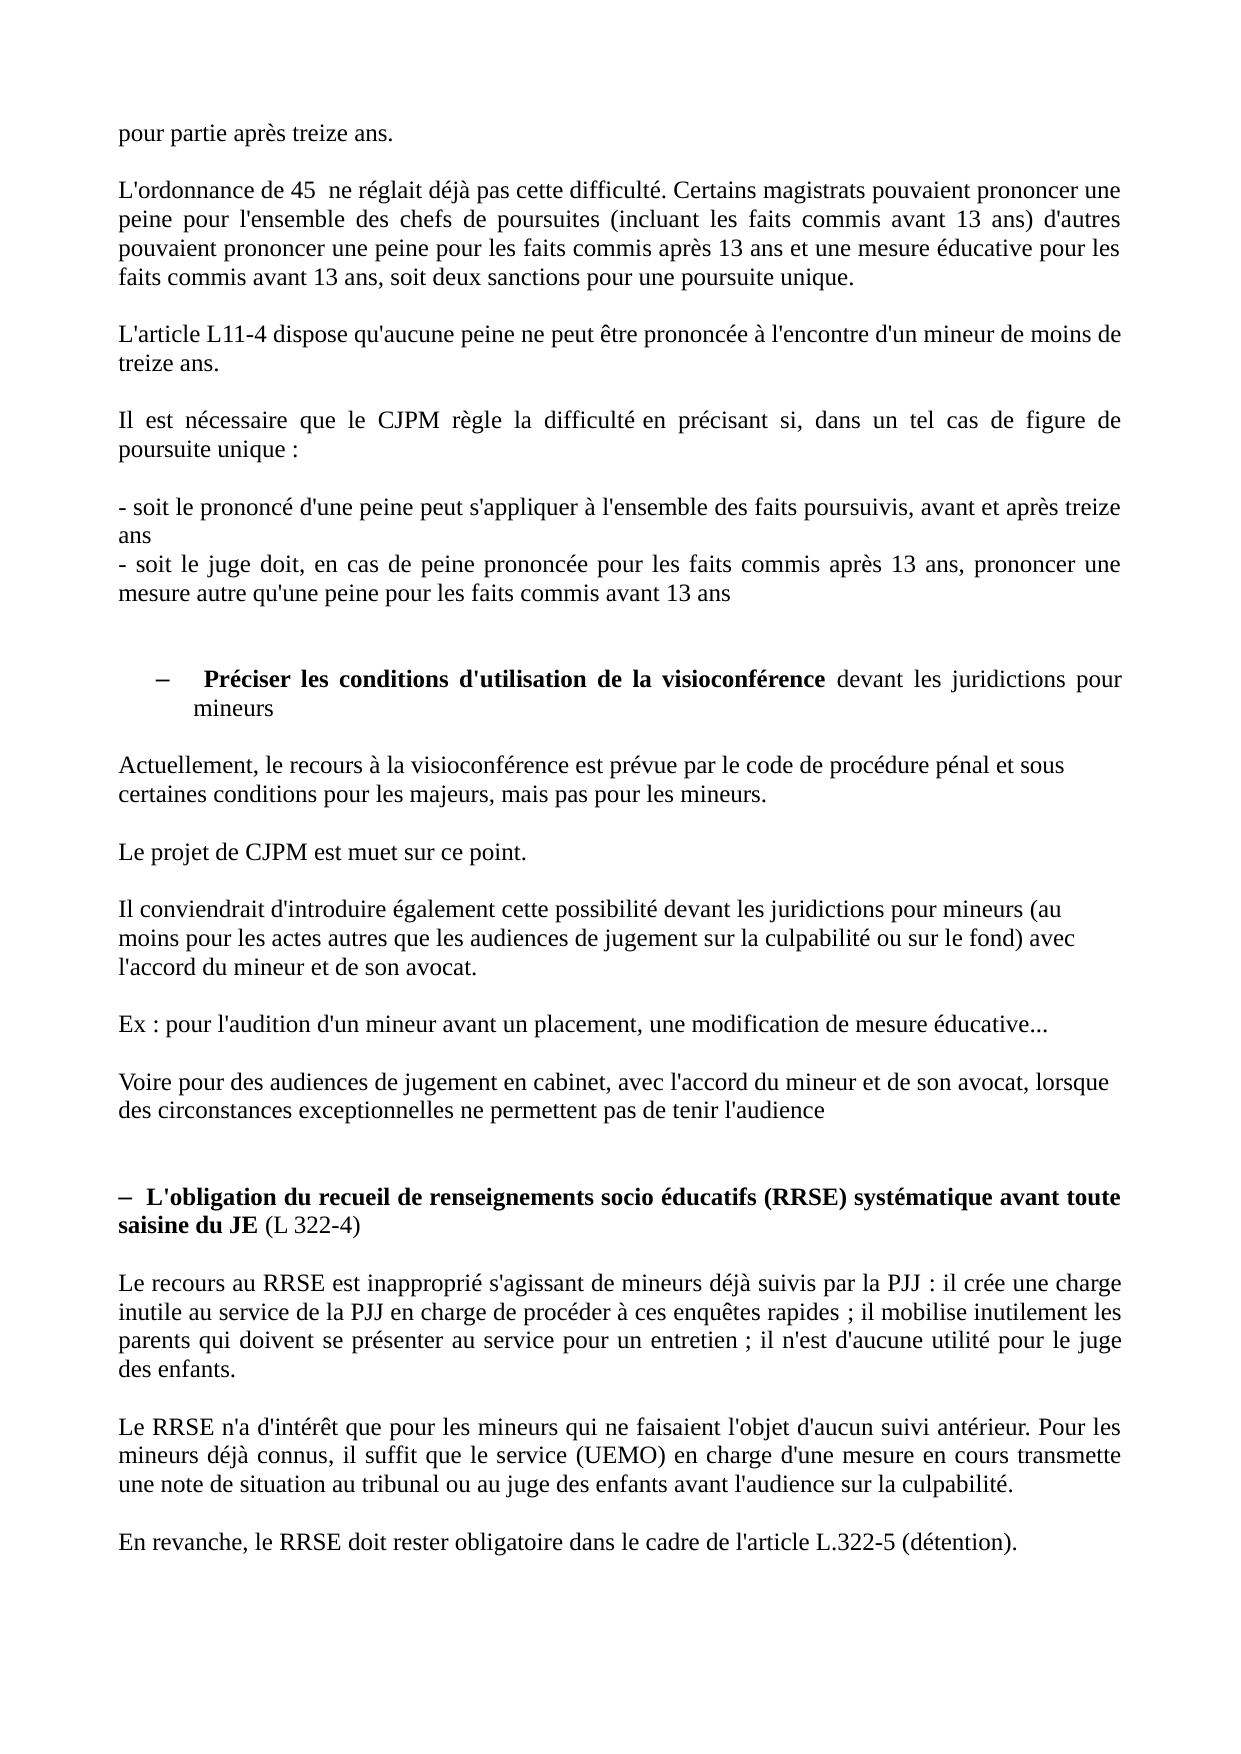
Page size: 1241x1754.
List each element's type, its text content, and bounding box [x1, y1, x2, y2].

list Préciser les conditions d'utilisation de la visioconférence devant les juridictions pour mineurs [156, 664, 1122, 722]
text - soit le juge doit, en cas de peine prononcée pour les faits commis après 13 ans, prononcer une mesure autre qu'une peine pour les faits commis avant 13 ans [118, 549, 1122, 607]
text - soit le prononcé d'une peine peut s'appliquer à l'ensemble des faits poursuivis, avant et après treize ans [118, 492, 1122, 549]
text Le RRSE n'a d'intérêt que pour les mineurs qui ne faisaient l'objet d'aucun suivi antérieur. Pour les mineurs déjà connus, il suffit que le service (UEMO) en charge d'une mesure en cours transmette une note de situation au tribunal ou au juge des enfants avant l'audience sur la culpabilité. [118, 1412, 1122, 1498]
text Le projet de CJPM est muet sur ce point. [118, 837, 1122, 866]
text Voire pour des audiences de jugement en cabinet, avec l'accord du mineur et de son avocat, lorsque des circonstances exceptionnelles ne permettent pas de tenir l'audience [118, 1067, 1122, 1124]
text Le recours au RRSE est inapproprié s'agissant de mineurs déjà suivis par la PJJ : il crée une charge inutile au service de la PJJ en charge de procéder à ces enquêtes rapides ; il mobilise inutilement les parents qui doivent se présenter au service pour un entretien ; il n'est d'aucune utilité pour le juge des enfants. [118, 1268, 1122, 1383]
text En revanche, le RRSE doit rester obligatoire dans le cadre de l'article L.322-5 (détention). [118, 1527, 1122, 1556]
text Il est nécessaire que le CJPM règle la difficulté en précisant si, dans un tel cas de figure de poursuite unique : [118, 406, 1122, 463]
text L'ordonnance de 45 ne réglait déjà pas cette difficulté. Certains magistrats pouvaient prononcer une peine pour l'ensemble des chefs de poursuites (incluant les faits commis avant 13 ans) d'autres pouvaient prononcer une peine pour les faits commis après 13 ans et une mesure éducative pour les faits commis avant 13 ans, soit deux sanctions pour une poursuite unique. [118, 176, 1122, 291]
text Il conviendrait d'introduire également cette possibilité devant les juridictions pour mineurs (au moins pour les actes autres que les audiences de jugement sur la culpabilité ou sur le fond) avec l'accord du mineur et de son avocat. [118, 894, 1122, 981]
text Ex : pour l'audition d'un mineur avant un placement, une modification de mesure éducative... [118, 1009, 1122, 1038]
text Actuellement, le recours à la visioconférence est prévue par le code de procédure pénal et sous certaines conditions pour les majeurs, mais pas pour les mineurs. [118, 751, 1122, 808]
text L'article L11-4 dispose qu'aucune peine ne peut être prononcée à l'encontre d'un mineur de moins de treize ans. [118, 319, 1122, 377]
list L'obligation du recueil de renseignements socio éducatifs (RRSE) systématique avant toute saisine du JE (L 322-4) [118, 1182, 1122, 1239]
text pour partie après treize ans. [118, 118, 1122, 147]
